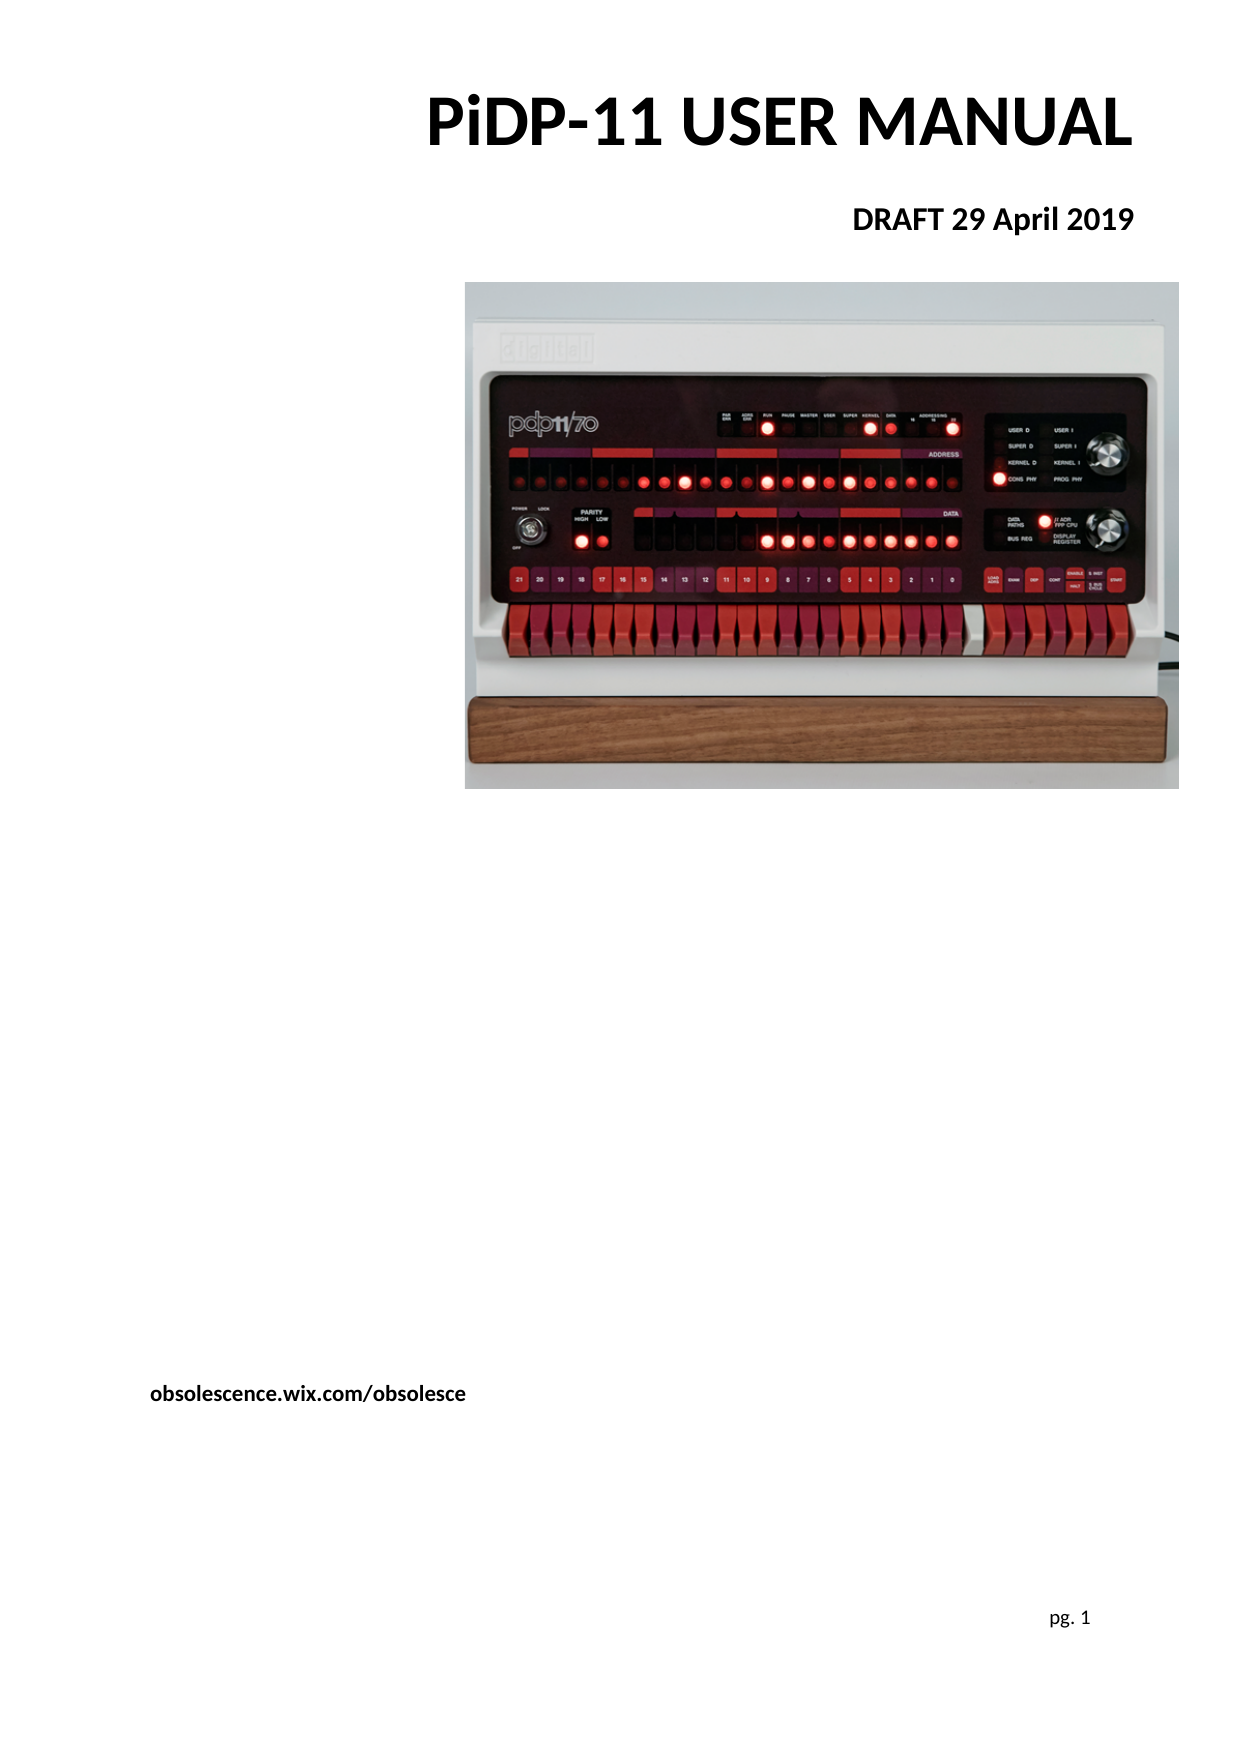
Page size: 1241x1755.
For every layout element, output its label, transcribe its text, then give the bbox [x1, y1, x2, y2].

text obsolescence.wix.com/obsolescence [150, 1379, 1090, 1407]
text PiDP-11 USER MANUAL [150, 75, 1134, 164]
text DRAFT 29 April 2019 [150, 198, 1134, 239]
